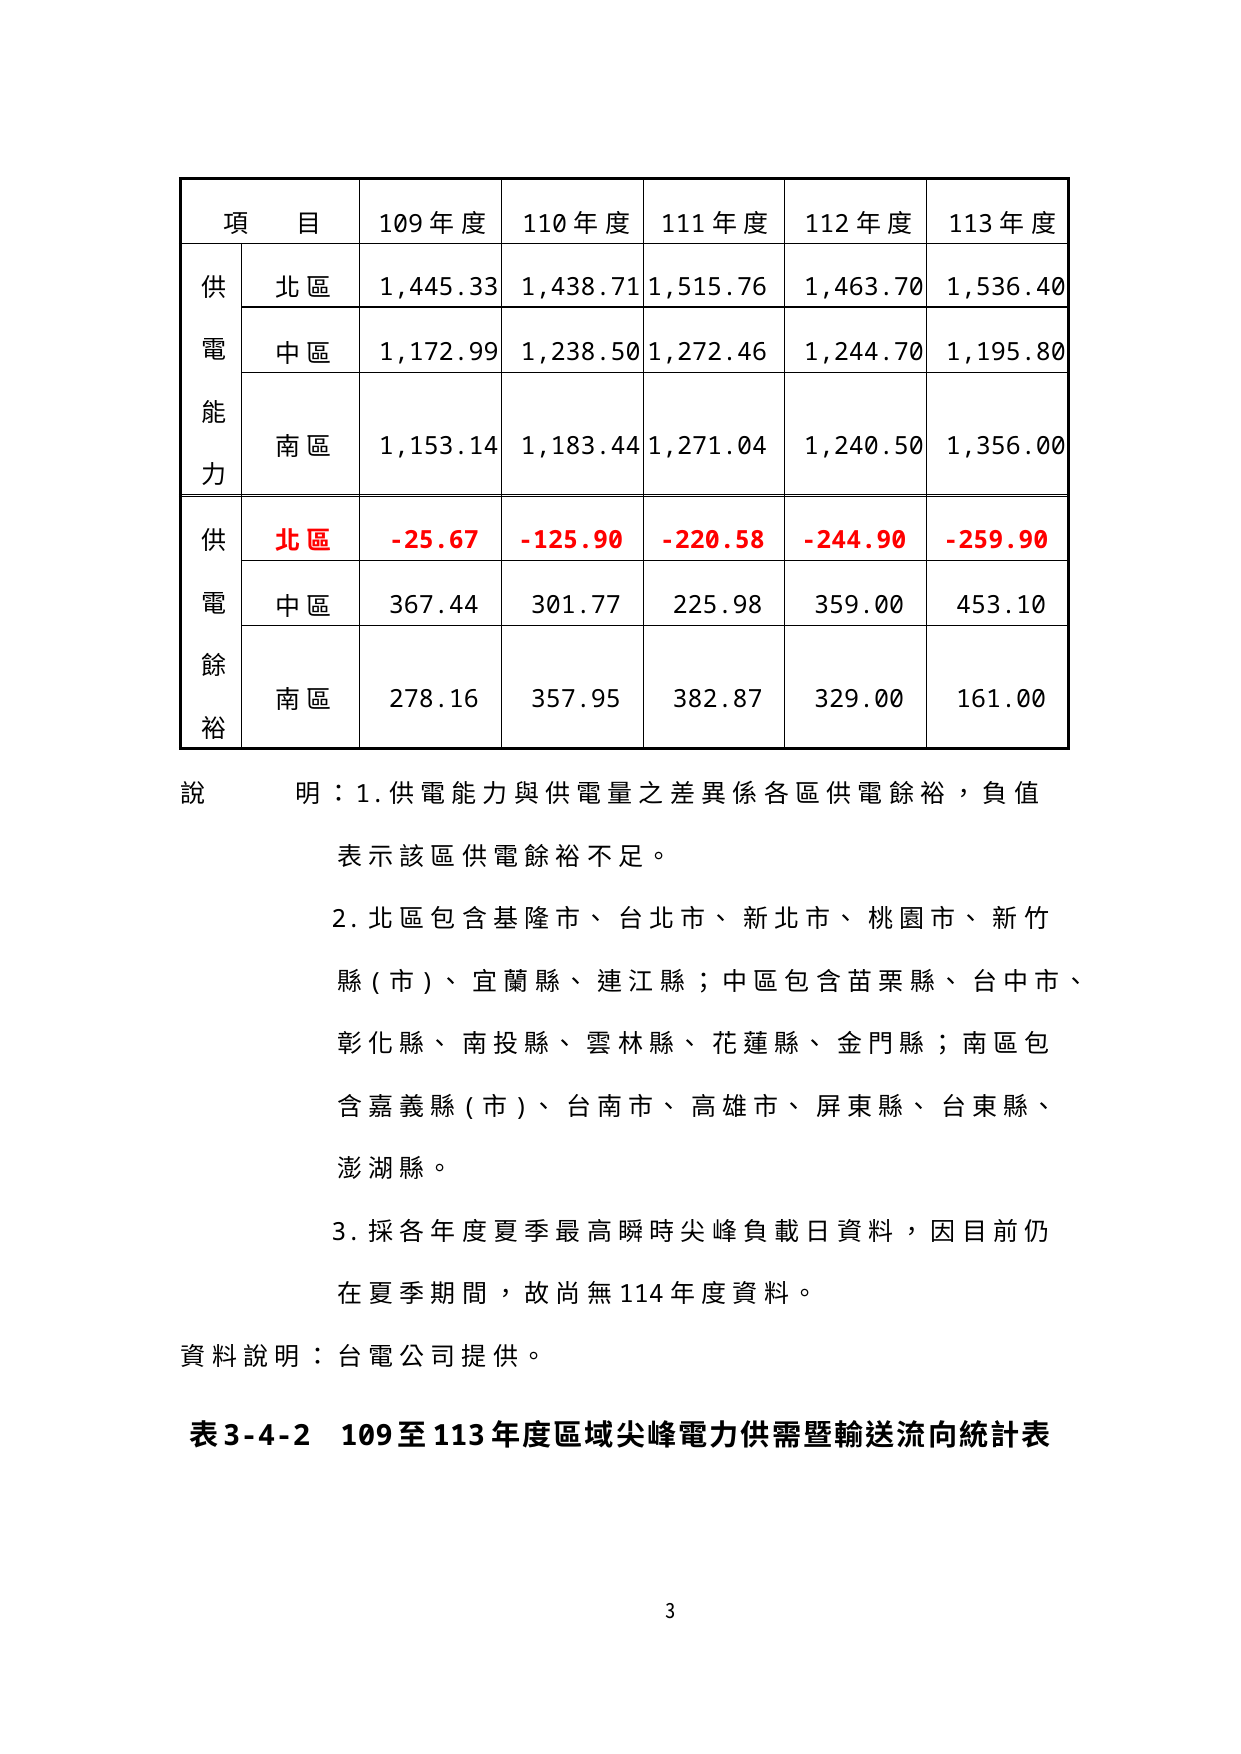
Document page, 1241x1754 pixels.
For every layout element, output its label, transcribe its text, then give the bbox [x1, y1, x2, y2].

table_cell 1,463.70 [785, 244, 926, 306]
text 資料說明：台電公司提供。 [177, 1313, 1063, 1375]
table_cell 1,244.70 [785, 308, 926, 372]
table_cell 南區 [242, 373, 359, 494]
text 表3-4-2 109至113年度區域尖峰電力供需暨輸送流向統計表 [177, 1391, 1063, 1453]
table_cell 1,445.33 [360, 244, 501, 306]
table_cell 北區 [242, 497, 359, 559]
table_cell 1,272.46 [644, 308, 784, 372]
table_cell 1,515.76 [644, 244, 784, 306]
table_cell -244.90 [785, 497, 926, 559]
table_header 110年度 [502, 180, 643, 243]
table_cell 382.87 [644, 626, 784, 747]
text 說 明：1.供電能力與供電量之差異係各區供電餘裕，負值表示該區供電餘裕不足。 [177, 750, 1063, 875]
table_cell 1,536.40 [927, 244, 1067, 306]
table_cell 453.10 [927, 561, 1067, 625]
table_cell 329.00 [785, 626, 926, 747]
table_header 111年度 [644, 180, 784, 243]
table_cell 357.95 [502, 626, 643, 747]
table_cell 1,195.80 [927, 308, 1067, 372]
table_cell 367.44 [360, 561, 501, 625]
table_cell 301.77 [502, 561, 643, 625]
table_cell 1,183.44 [502, 373, 643, 494]
table_cell 中區 [242, 308, 359, 372]
text 3.採各年度夏季最高瞬時尖峰負載日資料，因目前仍在夏季期間，故尚無114年度資料。 [177, 1188, 1063, 1313]
table_header 項 目 [182, 180, 359, 243]
table_cell 359.00 [785, 561, 926, 625]
table_cell 161.00 [927, 626, 1067, 747]
table_header 109年度 [360, 180, 501, 243]
table_cell 1,356.00 [927, 373, 1067, 494]
table_cell 供電餘裕 [182, 497, 241, 747]
table_cell 1,271.04 [644, 373, 784, 494]
table_cell 1,238.50 [502, 308, 643, 372]
table_cell -259.90 [927, 497, 1067, 559]
table_cell 1,240.50 [785, 373, 926, 494]
table_header 112年度 [785, 180, 926, 243]
table_cell 供電能力 [182, 244, 241, 494]
table_cell 1,438.71 [502, 244, 643, 306]
table_cell 北區 [242, 244, 359, 306]
table_cell 225.98 [644, 561, 784, 625]
table_cell 1,172.99 [360, 308, 501, 372]
table_cell -125.90 [502, 497, 643, 559]
text 2.北區包含基隆市、台北市、新北市、桃園市、新竹縣(市)、宜蘭縣、連江縣；中區包含苗栗縣、台中市、彰化縣、南投縣、雲林縣、花蓮縣、金門縣；南區包含嘉義縣(市)、台南市、高雄市、屏東縣、台東縣、澎湖縣。 [177, 875, 1063, 1188]
table_cell 中區 [242, 561, 359, 625]
table_cell 1,153.14 [360, 373, 501, 494]
table_cell -25.67 [360, 497, 501, 559]
table_header 113年度 [927, 180, 1067, 243]
text [177, 1453, 1063, 1516]
table_cell 278.16 [360, 626, 501, 747]
table_cell 南區 [242, 626, 359, 747]
table_cell -220.58 [644, 497, 784, 559]
